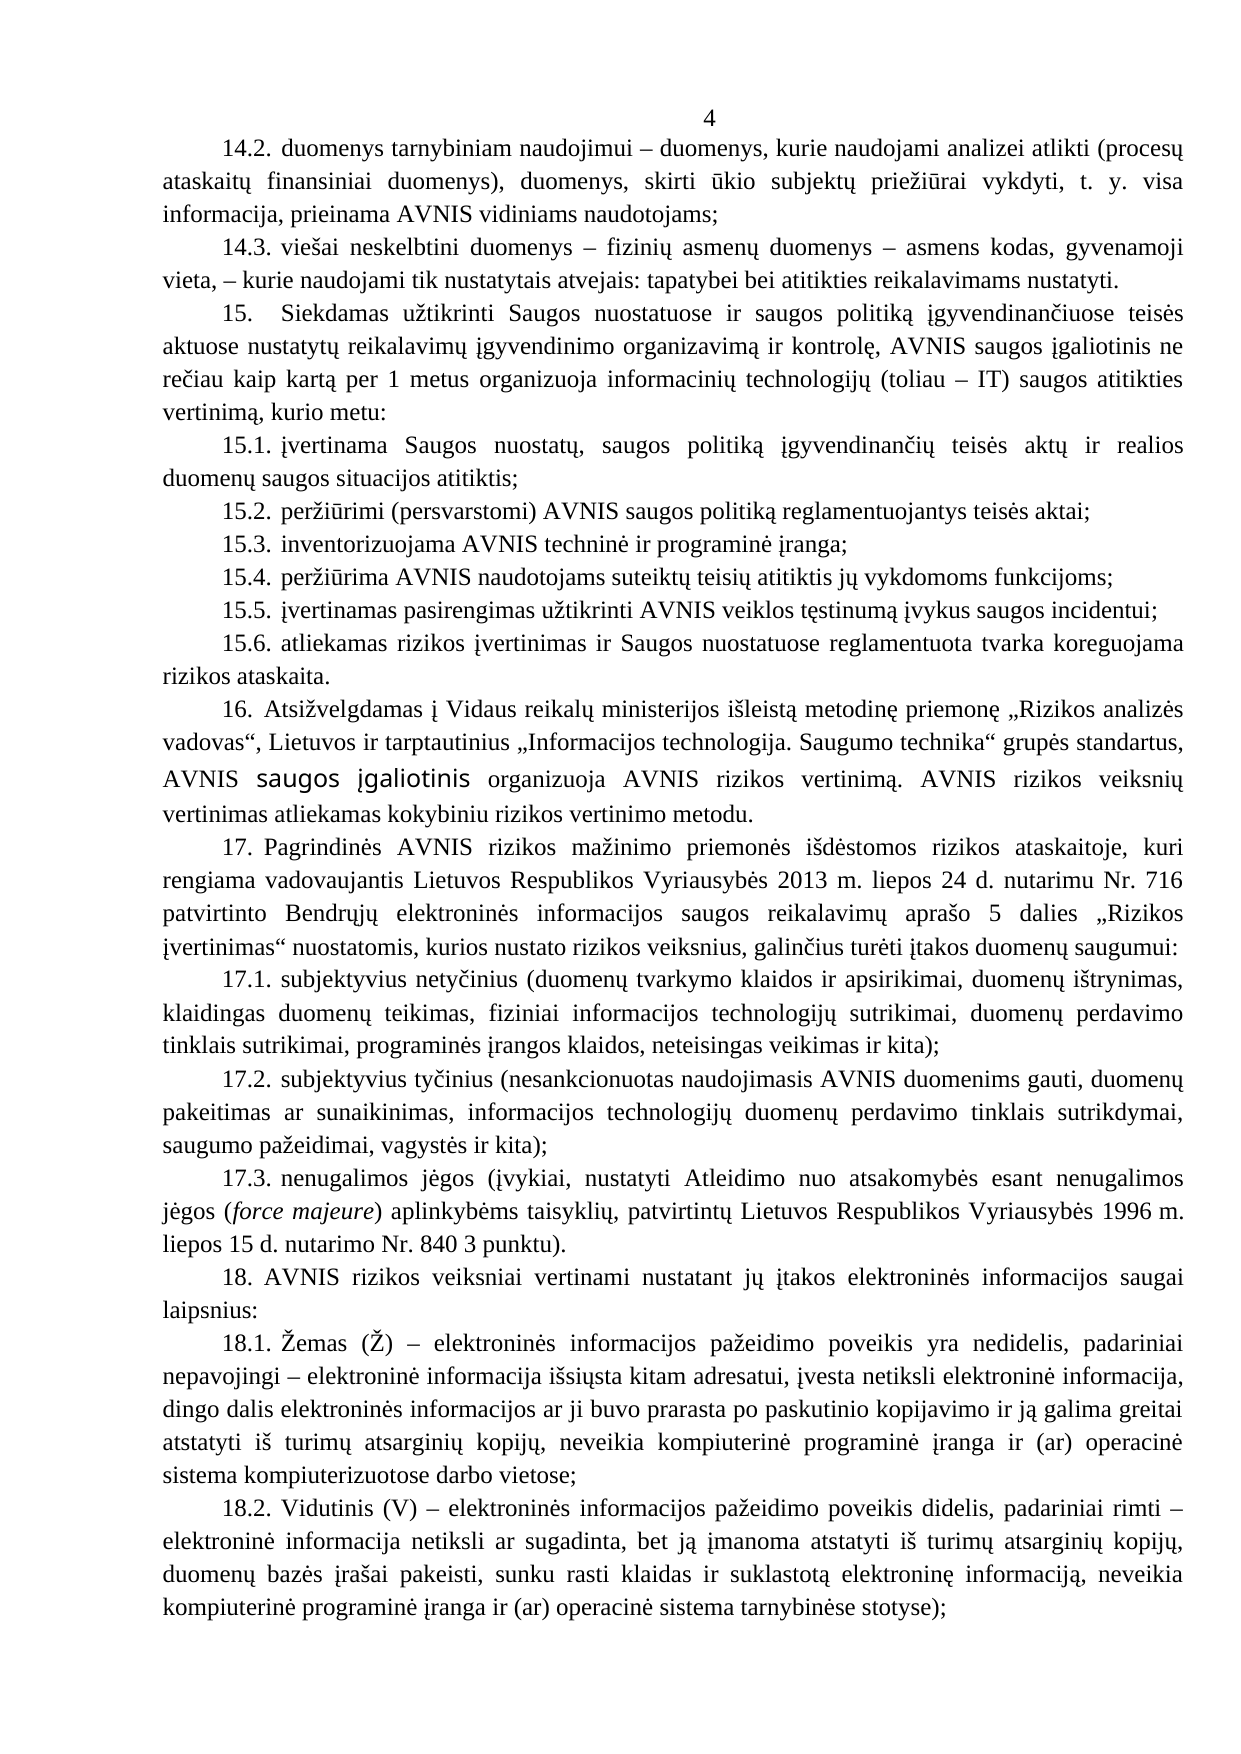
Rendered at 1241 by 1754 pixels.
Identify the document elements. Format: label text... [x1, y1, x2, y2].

text 15.1. įvertinama Saugos nuostatų, saugos politiką įgyvendinančių teisės aktų ir realios duomenų saugos situacijos atitiktis; [162, 430, 1184, 492]
text 15.6. atliekamas rizikos įvertinimas ir Saugos nuostatuose reglamentuota tvarka koreguojama rizikos ataskaita. [162, 628, 1184, 690]
text 18.1. Žemas (Ž) – elektroninės informacijos pažeidimo poveikis yra nedidelis, padariniai nepavojingi – elektroninė informacija išsiųsta kitam adresatui, įvesta netiksli elektroninė informacija, dingo dalis elektroninės informacijos ar ji buvo prarasta po paskutinio kopijavimo ir ją galima greitai atstatyti iš turimų atsarginių kopijų, neveikia kompiuterinė programinė įranga ir (ar) operacinė sistema kompiuterizuotose darbo vietose; [162, 1328, 1184, 1489]
text 15.2. peržiūrimi (persvarstomi) AVNIS saugos politiką reglamentuojantys teisės aktai; [162, 496, 1184, 525]
text 14.2. duomenys tarnybiniam naudojimui – duomenys, kurie naudojami analizei atlikti (procesų ataskaitų finansiniai duomenys), duomenys, skirti ūkio subjektų priežiūrai vykdyti, t. y. visa informacija, prieinama AVNIS vidiniams naudotojams; [162, 133, 1184, 228]
text 18. AVNIS rizikos veiksniai vertinami nustatant jų įtakos elektroninės informacijos saugai laipsnius: [162, 1262, 1184, 1323]
text 17.1. subjektyvius netyčinius (duomenų tvarkymo klaidos ir apsirikimai, duomenų ištrynimas, klaidingas duomenų teikimas, fiziniai informacijos technologijų sutrikimai, duomenų perdavimo tinklais sutrikimai, programinės įrangos klaidos, neteisingas veikimas ir kita); [162, 964, 1184, 1059]
text 15.5. įvertinamas pasirengimas užtikrinti AVNIS veiklos tęstinumą įvykus saugos incidentui; [162, 595, 1184, 624]
text 14.3. viešai neskelbtini duomenys – fizinių asmenų duomenys – asmens kodas, gyvenamoji vieta, – kurie naudojami tik nustatytais atvejais: tapatybei bei atitikties reikalavimams nustatyti. [162, 232, 1184, 294]
text 17.3. nenugalimos jėgos (įvykiai, nustatyti Atleidimo nuo atsakomybės esant nenugalimos jėgos (force majeure) aplinkybėms taisyklių, patvirtintų Lietuvos Respublikos Vyriausybės 1996 m. liepos 15 d. nutarimo Nr. 840 3 punktu). [162, 1163, 1184, 1257]
text 17. Pagrindinės AVNIS rizikos mažinimo priemonės išdėstomos rizikos ataskaitoje, kuri rengiama vadovaujantis Lietuvos Respublikos Vyriausybės 2013 m. liepos 24 d. nutarimu Nr. 716 patvirtinto Bendrųjų elektroninės informacijos saugos reikalavimų aprašo 5 dalies „Rizikos įvertinimas“ nuostatomis, kurios nustato rizikos veiksnius, galinčius turėti įtakos duomenų saugumui: [162, 832, 1184, 960]
text 15.3. inventorizuojama AVNIS techninė ir programinė įranga; [162, 529, 1184, 558]
text 15. Siekdamas užtikrinti Saugos nuostatuose ir saugos politiką įgyvendinančiuose teisės aktuose nustatytų reikalavimų įgyvendinimo organizavimą ir kontrolę, AVNIS saugos įgaliotinis ne rečiau kaip kartą per 1 metus organizuoja informacinių technologijų (toliau – IT) saugos atitikties vertinimą, kurio metu: [162, 298, 1184, 426]
text 17.2. subjektyvius tyčinius (nesankcionuotas naudojimasis AVNIS duomenims gauti, duomenų pakeitimas ar sunaikinimas, informacijos technologijų duomenų perdavimo tinklais sutrikdymai, saugumo pažeidimai, vagystės ir kita); [162, 1064, 1184, 1158]
text 15.4. peržiūrima AVNIS naudotojams suteiktų teisių atitiktis jų vykdomoms funkcijoms; [162, 562, 1184, 591]
text 18.2. Vidutinis (V) – elektroninės informacijos pažeidimo poveikis didelis, padariniai rimti – elektroninė informacija netiksli ar sugadinta, bet ją įmanoma atstatyti iš turimų atsarginių kopijų, duomenų bazės įrašai pakeisti, sunku rasti klaidas ir suklastotą elektroninę informaciją, neveikia kompiuterinė programinė įranga ir (ar) operacinė sistema tarnybinėse stotyse); [162, 1493, 1184, 1621]
text 16. Atsižvelgdamas į Vidaus reikalų ministerijos išleistą metodinę priemonę „Rizikos analizės vadovas“, Lietuvos ir tarptautinius „Informacijos technologija. Saugumo technika“ grupės standartus, AVNIS saugos įgaliotinis organizuoja AVNIS rizikos vertinimą. AVNIS rizikos veiksnių vertinimas atliekamas kokybiniu rizikos vertinimo metodu. [162, 694, 1184, 828]
